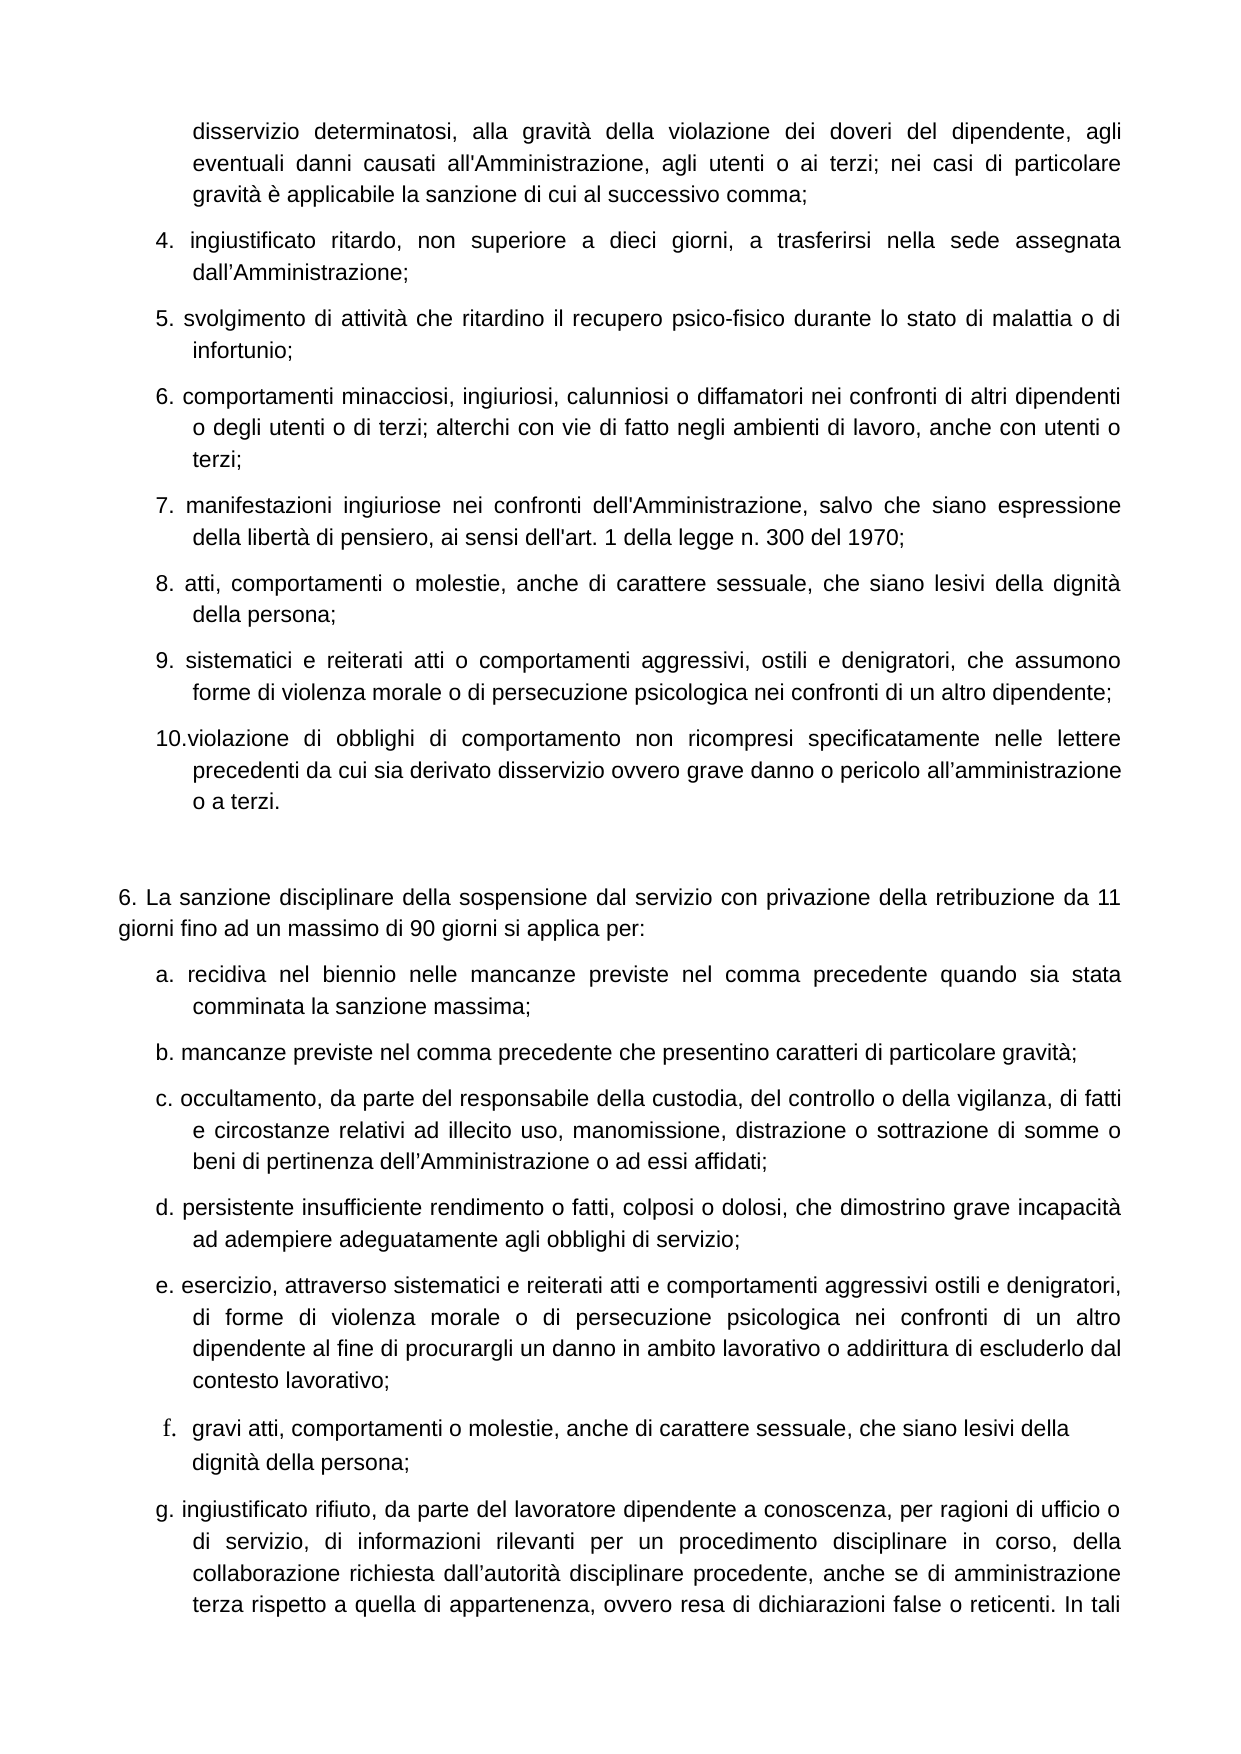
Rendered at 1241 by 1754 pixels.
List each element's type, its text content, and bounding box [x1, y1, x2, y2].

text 4. ingiustificato ritardo, non superiore a dieci giorni, a trasferirsi nella sede assegnata dall’Amministrazione; [155, 227, 1122, 285]
text 8. atti, comportamenti o molestie, anche di carattere sessuale, che siano lesivi della dignità della persona; [155, 570, 1122, 628]
text 10.violazione di obblighi di comportamento non ricompresi specificatamente nelle lettere precedenti da cui sia derivato disservizio ovvero grave danno o pericolo all’amministrazione o a terzi. [155, 725, 1122, 815]
text c. occultamento, da parte del responsabile della custodia, del controllo o della vigilanza, di fatti e circostanze relativi ad illecito uso, manomissione, distrazione o sottrazione di somme o beni di pertinenza dell’Amministrazione o ad essi affidati; [155, 1085, 1122, 1174]
text b. mancanze previste nel comma precedente che presentino caratteri di particolare gravità; [155, 1039, 1122, 1065]
text e. esercizio, attraverso sistematici e reiterati atti e comportamenti aggressivi ostili e denigratori, di forme di violenza morale o di persecuzione psicologica nei confronti di un altro dipendente al fine di procurargli un danno in ambito lavorativo o addirittura di escluderlo dal contesto lavorativo; [155, 1272, 1122, 1393]
text d. persistente insufficiente rendimento o fatti, colposi o dolosi, che dimostrino grave incapacità ad adempiere adeguatamente agli obblighi di servizio; [155, 1194, 1122, 1252]
text 5. svolgimento di attività che ritardino il recupero psico-fisico durante lo stato di malattia o di infortunio; [155, 305, 1122, 363]
text 6. comportamenti minacciosi, ingiuriosi, calunniosi o diffamatori nei confronti di altri dipendenti o degli utenti o di terzi; alterchi con vie di fatto negli ambienti di lavoro, anche con utenti o terzi; [155, 383, 1122, 472]
text 9. sistematici e reiterati atti o comportamenti aggressivi, ostili e denigratori, che assumono forme di violenza morale o di persecuzione psicologica nei confronti di un altro dipendente; [155, 647, 1122, 705]
list gravi atti, comportamenti o molestie, anche di carattere sessuale, che siano lesivi della dignità della persona; [162, 1413, 1122, 1476]
text 6. La sanzione disciplinare della sospensione dal servizio con privazione della retribuzione da 11 giorni fino ad un massimo di 90 giorni si applica per: [118, 883, 1122, 941]
text disservizio determinatosi, alla gravità della violazione dei doveri del dipendente, agli eventuali danni causati all'Amministrazione, agli utenti o ai terzi; nei casi di particolare gravità è applicabile la sanzione di cui al successivo comma; [155, 118, 1122, 208]
text g. ingiustificato rifiuto, da parte del lavoratore dipendente a conoscenza, per ragioni di ufficio o di servizio, di informazioni rilevanti per un procedimento disciplinare in corso, della collaborazione richiesta dall’autorità disciplinare procedente, anche se di amministrazione terza rispetto a quella di appartenenza, ovvero resa di dichiarazioni false o reticenti. In tali [155, 1496, 1122, 1617]
text a. recidiva nel biennio nelle mancanze previste nel comma precedente quando sia stata comminata la sanzione massima; [155, 961, 1122, 1019]
text 7. manifestazioni ingiuriose nei confronti dell'Amministrazione, salvo che siano espressione della libertà di pensiero, ai sensi dell'art. 1 della legge n. 300 del 1970; [155, 492, 1122, 550]
